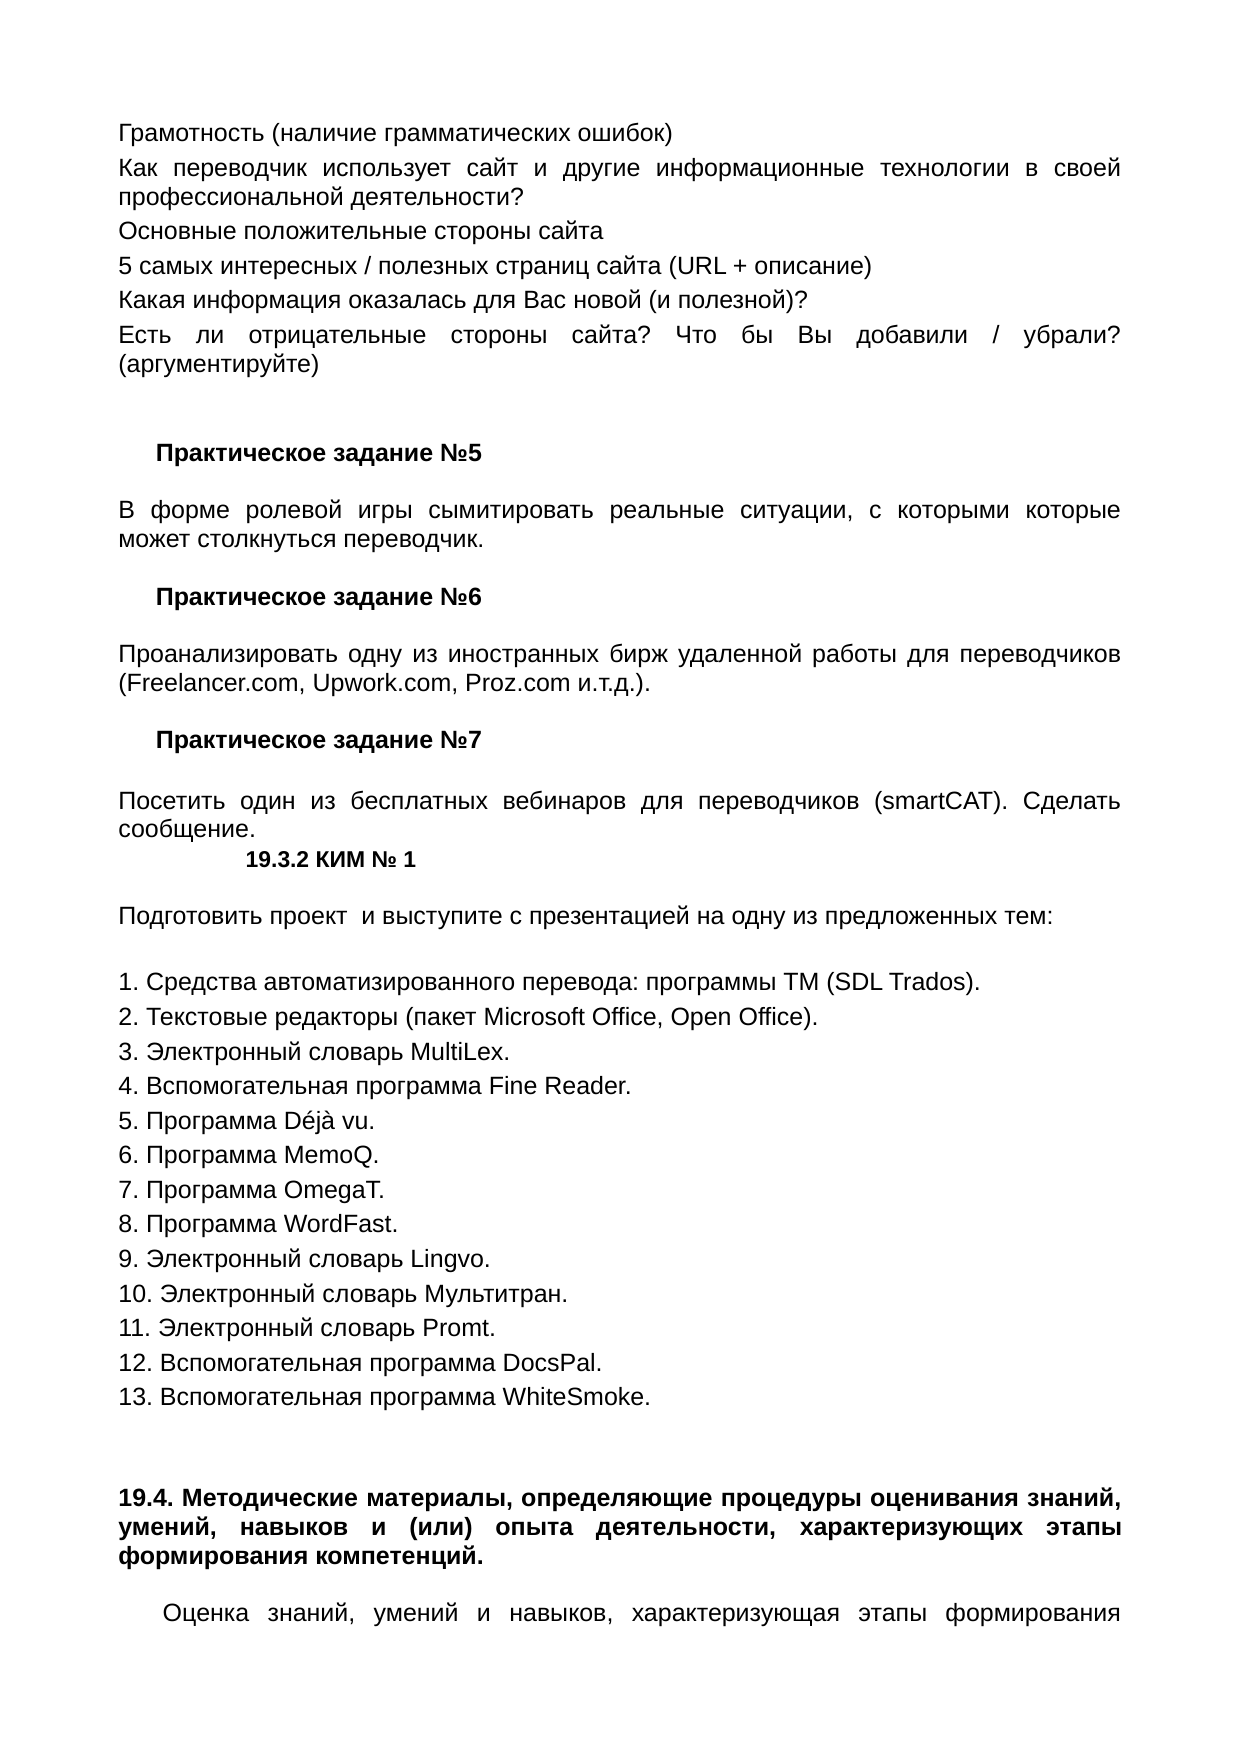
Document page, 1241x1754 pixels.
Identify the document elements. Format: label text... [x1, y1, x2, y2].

text Основные положительные стороны сайта [118, 216, 1122, 245]
text 19.3.2 КИМ № 1 [245, 846, 1122, 872]
text Как переводчик использует сайт и другие информационные технологии в своей профессиональной деятельности? [118, 153, 1122, 210]
text 10. Электронный словарь Мультитран. [118, 1279, 1122, 1307]
text 13. Вспомогательная программа WhiteSmoke. [118, 1382, 1122, 1411]
text 6. Программа MemoQ. [118, 1140, 1122, 1169]
text Грамотность (наличие грамматических ошибок) [118, 118, 1122, 147]
text В форме ролевой игры сымитировать реальные ситуации, с которыми которые может столкнуться переводчик. [118, 495, 1122, 553]
text 11. Электронный словарь Promt. [118, 1313, 1122, 1342]
text 5 самых интересных / полезных страниц сайта (URL + описание) [118, 251, 1122, 279]
text Подготовить проект и выступите с презентацией на одну из предложенных тем: [118, 901, 1123, 930]
text 5. Программа Déjà vu. [118, 1106, 1122, 1134]
text 12. Вспомогательная программа DocsPal. [118, 1348, 1122, 1377]
text 4. Вспомогательная программа Fine Reader. [118, 1071, 1122, 1100]
text Практическое задание №5 [156, 438, 1122, 466]
text 8. Программа WordFast. [118, 1209, 1122, 1238]
text 2. Текстовые редакторы (пакет Microsoft Office, Open Office). [118, 1002, 1122, 1031]
text 19.4. Методические материалы, определяющие процедуры оценивания знаний, умений, навыков и (или) опыта деятельности, характеризующих этапы формирования компетенций. [118, 1483, 1122, 1569]
text 7. Программа OmegaT. [118, 1175, 1122, 1204]
text Оценка знаний, умений и навыков, характеризующая этапы формирования [118, 1598, 1122, 1627]
text 3. Электронный словарь MultiLex. [118, 1037, 1122, 1065]
text 1. Средства автоматизированного перевода: программы ТМ (SDL Trados). [118, 967, 1122, 996]
text Посетить один из бесплатных вебинаров для переводчиков (smartCAT). Сделать сообщение. [118, 786, 1122, 843]
text 9. Электронный словарь Lingvo. [118, 1244, 1122, 1273]
text Практическое задание №6 [156, 581, 1122, 610]
text Есть ли отрицательные стороны сайта? Что бы Вы добавили / убрали? (аргументируйте) [118, 320, 1122, 377]
text Проанализировать одну из иностранных бирж удаленной работы для переводчиков (Freelancer.com, Upwork.com, Proz.com и.т.д.). [118, 639, 1122, 696]
text Какая информация оказалась для Вас новой (и полезной)? [118, 285, 1122, 314]
text Практическое задание №7 [156, 725, 1122, 754]
